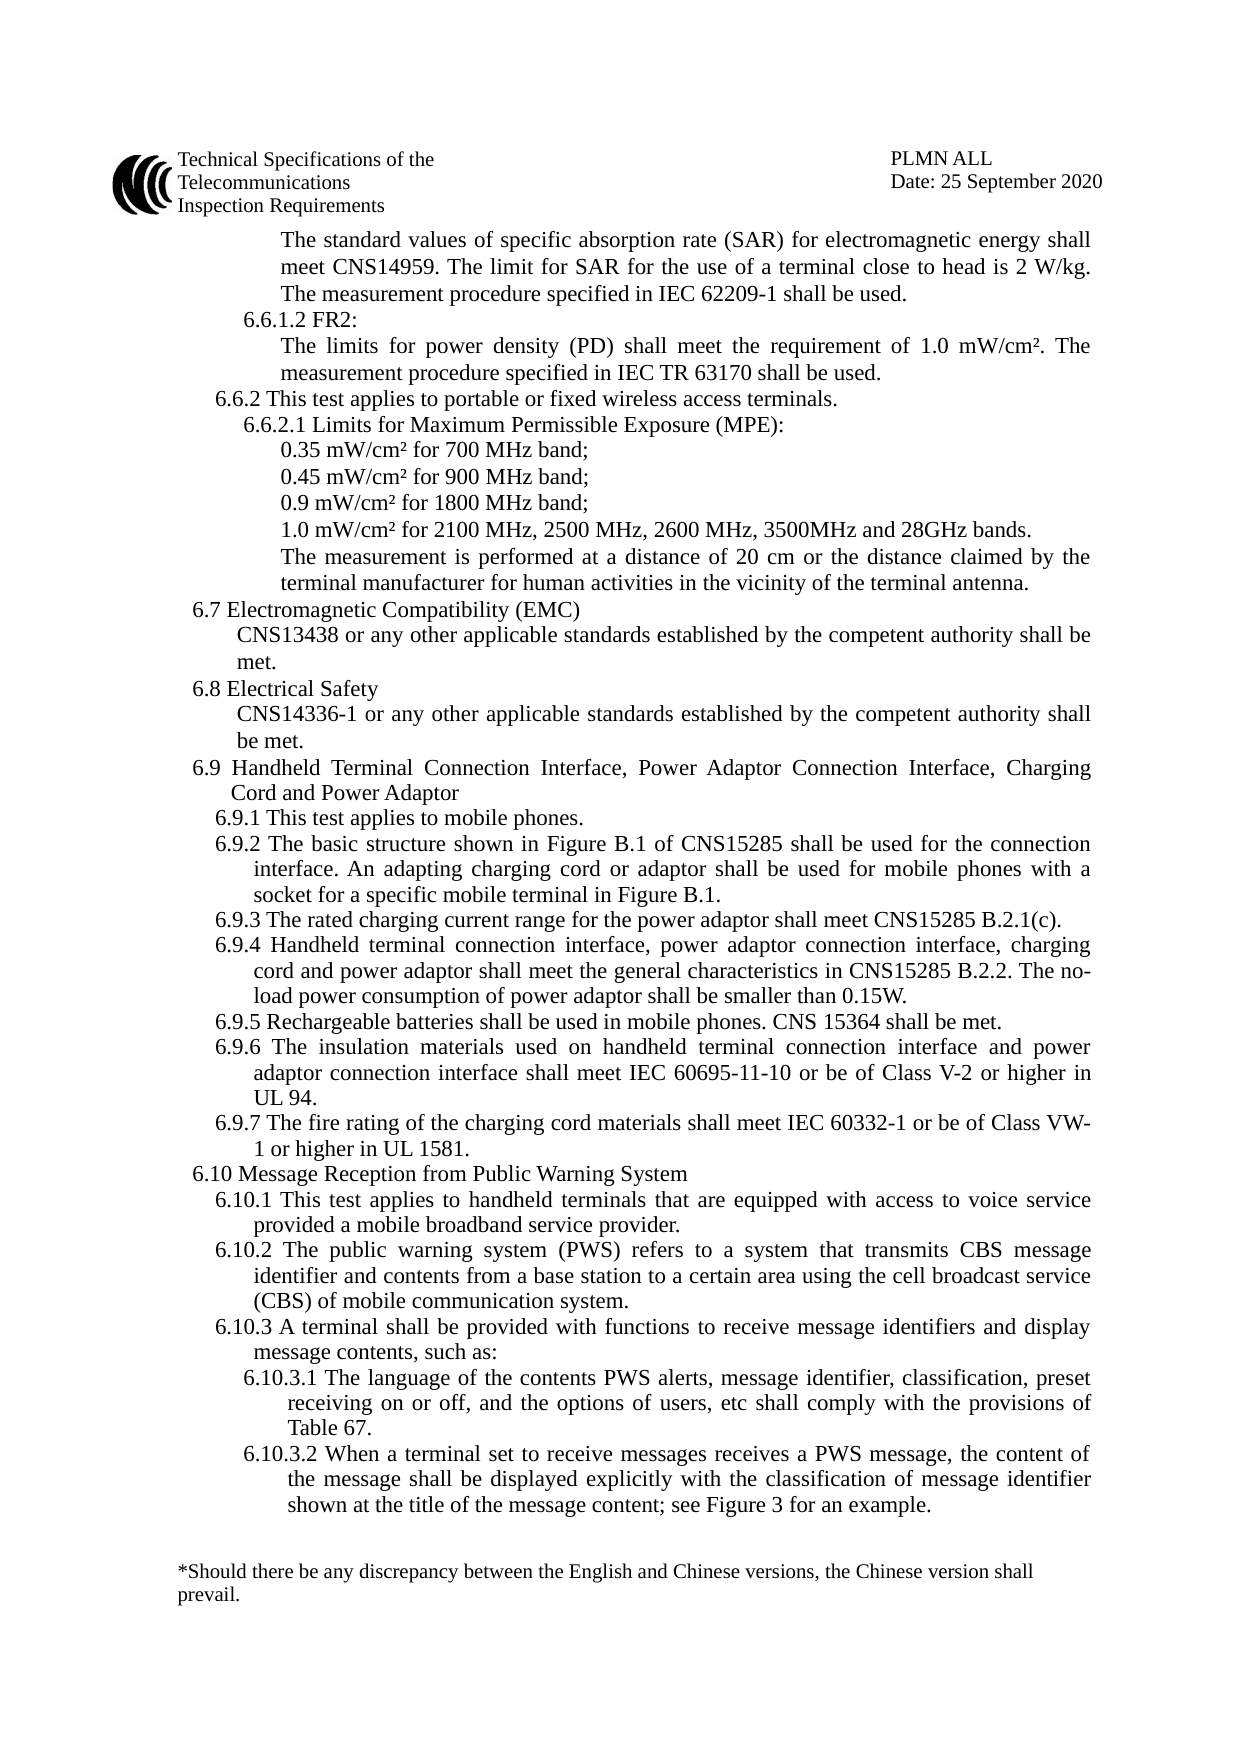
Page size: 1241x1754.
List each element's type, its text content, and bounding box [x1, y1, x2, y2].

text 6.6.2 This test applies to portable or fixed wireless access terminals. [215, 386, 1092, 412]
subtitle The limits for power density (PD) shall meet the requirement of 1.0 mW/cm². The measurement procedure specified in IEC TR 63170 shall be used. [280, 333, 1092, 385]
subtitle 0.9 mW/cm² for 1800 MHz band; [280, 490, 1092, 516]
text 6.7 Electromagnetic Compatibility (EMC) [192, 597, 1092, 622]
text 6.9 Handheld Terminal Connection Interface, Power Adaptor Connection Interface, Charging Cord and Power Adaptor [192, 754, 1092, 805]
subtitle The measurement is performed at a distance of 20 cm or the distance claimed by the terminal manufacturer for human activities in the vicinity of the terminal antenna. [280, 544, 1092, 596]
text 6.9.6 The insulation materials used on handheld terminal connection interface and power adaptor connection interface shall meet IEC 60695-11-10 or be of Class V-2 or higher in UL 94. [215, 1034, 1092, 1110]
text 6.9.5 Rechargeable batteries shall be used in mobile phones. CNS 15364 shall be met. [215, 1009, 1092, 1034]
text 6.8 Electrical Safety [192, 676, 1092, 701]
text 6.10.3.1 The language of the contents PWS alerts, message identifier, classification, preset receiving on or off, and the options of users, etc shall comply with the provisions of Table 67. [243, 1364, 1092, 1441]
text 6.9.3 The rated charging current range for the power adaptor shall meet CNS15285 B.2.1(c). [215, 907, 1092, 932]
text 6.9.7 The fire rating of the charging cord materials shall meet IEC 60332-1 or be of Class VW-1 or higher in UL 1581. [215, 1110, 1092, 1161]
text 6.9.4 Handheld terminal connection interface, power adaptor connection interface, charging cord and power adaptor shall meet the general characteristics in CNS15285 B.2.2. The no-load power consumption of power adaptor shall be smaller than 0.15W. [215, 932, 1092, 1009]
subtitle 0.45 mW/cm² for 900 MHz band; [280, 464, 1092, 489]
text 6.9.2 The basic structure shown in Figure B.1 of CNS15285 shall be used for the connection interface. An adapting charging cord or adaptor shall be used for mobile phones with a socket for a specific mobile terminal in Figure B.1. [215, 831, 1092, 907]
text 6.6.1.2 FR2: [243, 307, 1092, 333]
text 6.10.3.2 When a terminal set to receive messages receives a PWS message, the content of the message shall be displayed explicitly with the classification of message identifier shown at the title of the message content; see Figure 3 for an example. [243, 1441, 1092, 1517]
subtitle 0.35 mW/cm² for 700 MHz band; [280, 437, 1092, 462]
text CNS14336-1 or any other applicable standards established by the competent authority shall be met. [237, 701, 1092, 753]
text 6.10.2 The public warning system (PWS) refers to a system that transmits CBS message identifier and contents from a base station to a certain area using the cell broadcast service (CBS) of mobile communication system. [215, 1237, 1092, 1314]
text 6.10.1 This test applies to handheld terminals that are equipped with access to voice service provided a mobile broadband service provider. [215, 1187, 1092, 1237]
text 6.10 Message Reception from Public Warning System [192, 1161, 1092, 1187]
subtitle 1.0 mW/cm² for 2100 MHz, 2500 MHz, 2600 MHz, 3500MHz and 28GHz bands. [280, 517, 1092, 542]
subtitle The standard values of specific absorption rate (SAR) for electromagnetic energy shall meet CNS14959. The limit for SAR for the use of a terminal close to head is 2 W/kg. The measurement procedure specified in IEC 62209-1 shall be used. [280, 227, 1092, 306]
text CNS13438 or any other applicable standards established by the competent authority shall be met. [237, 622, 1092, 674]
text 6.9.1 This test applies to mobile phones. [215, 805, 1092, 831]
text 6.6.2.1 Limits for Maximum Permissible Exposure (MPE): [243, 412, 1092, 437]
text 6.10.3 A terminal shall be provided with functions to receive message identifiers and display message contents, such as: [215, 1314, 1092, 1364]
